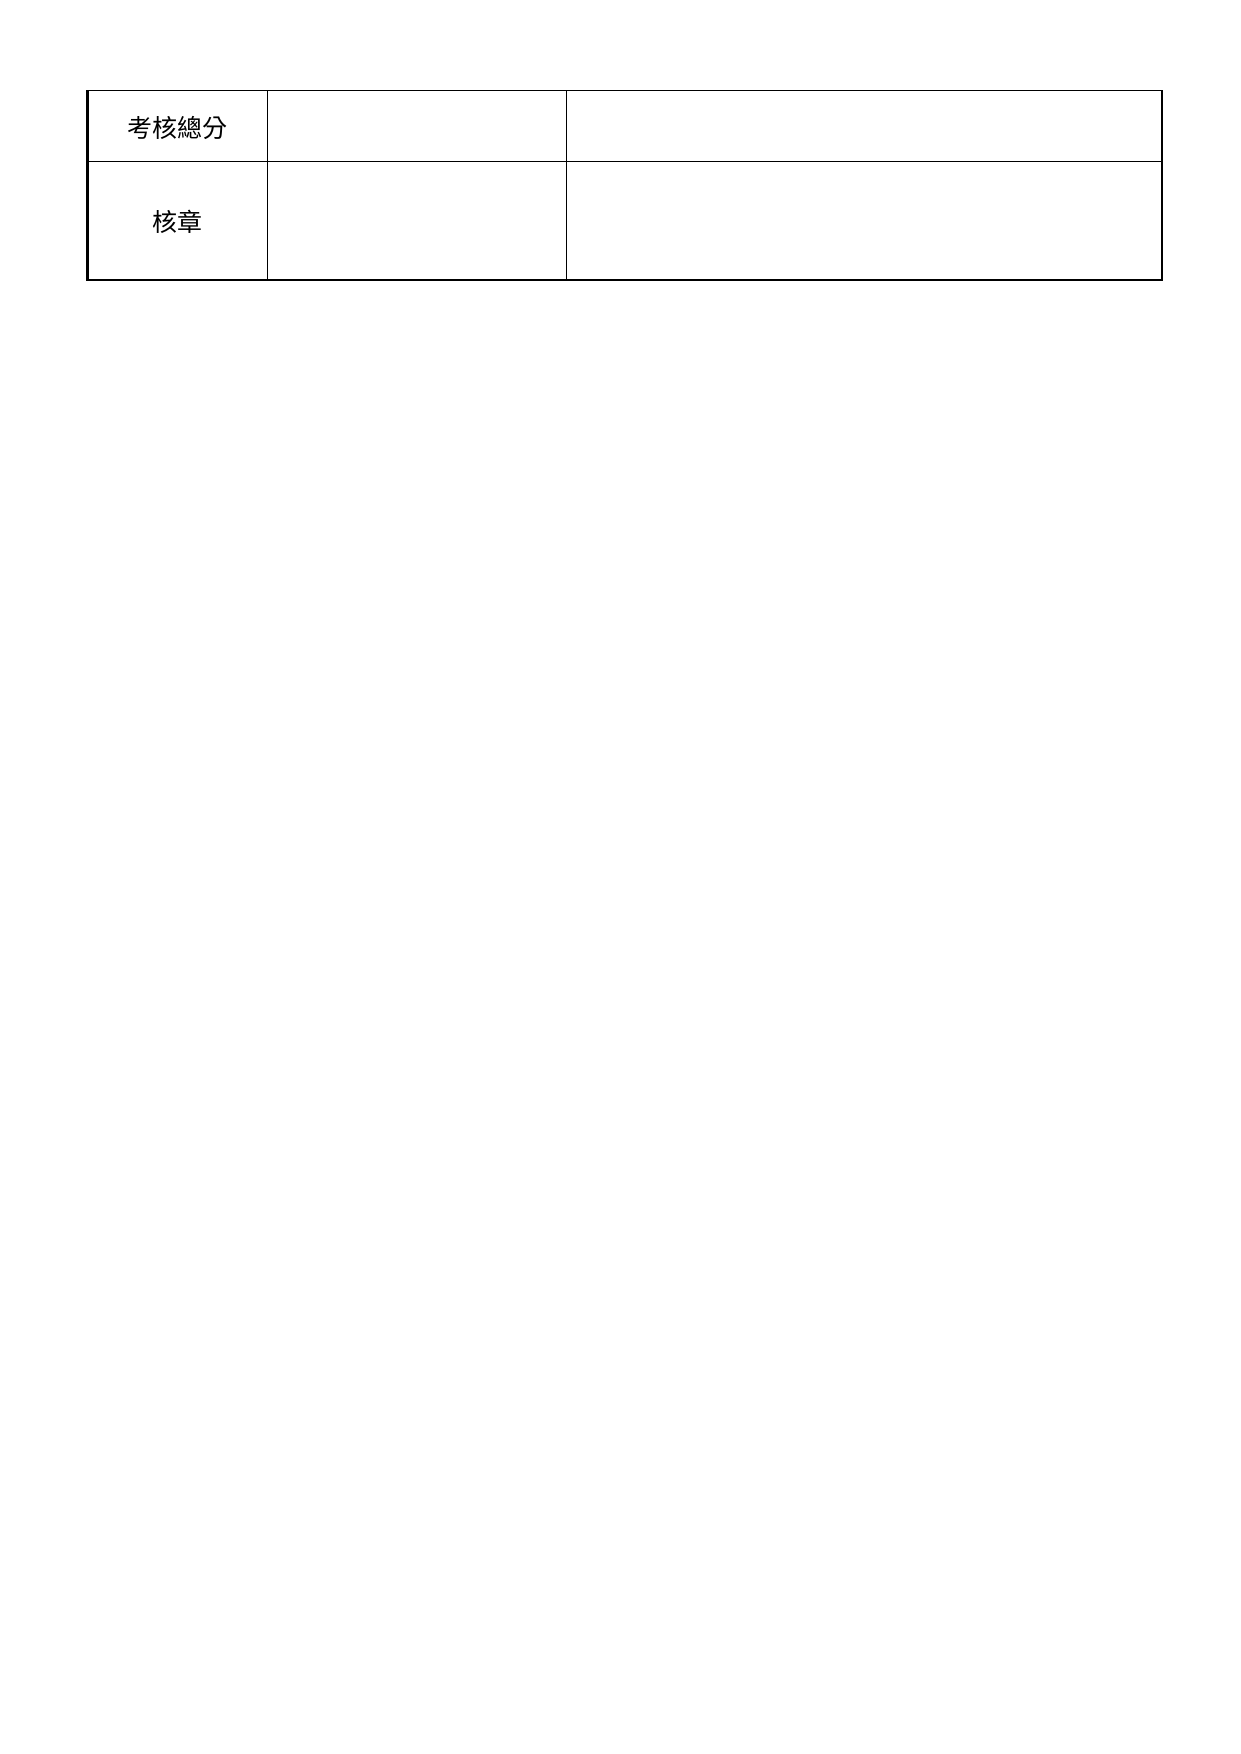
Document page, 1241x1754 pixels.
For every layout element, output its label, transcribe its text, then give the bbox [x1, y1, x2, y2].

table_cell [567, 91, 1161, 161]
table_cell [567, 162, 1161, 279]
table_cell 核章 [89, 162, 267, 279]
table_cell [268, 162, 566, 279]
table_cell 考核總分 [89, 91, 267, 161]
table_cell [268, 91, 566, 161]
